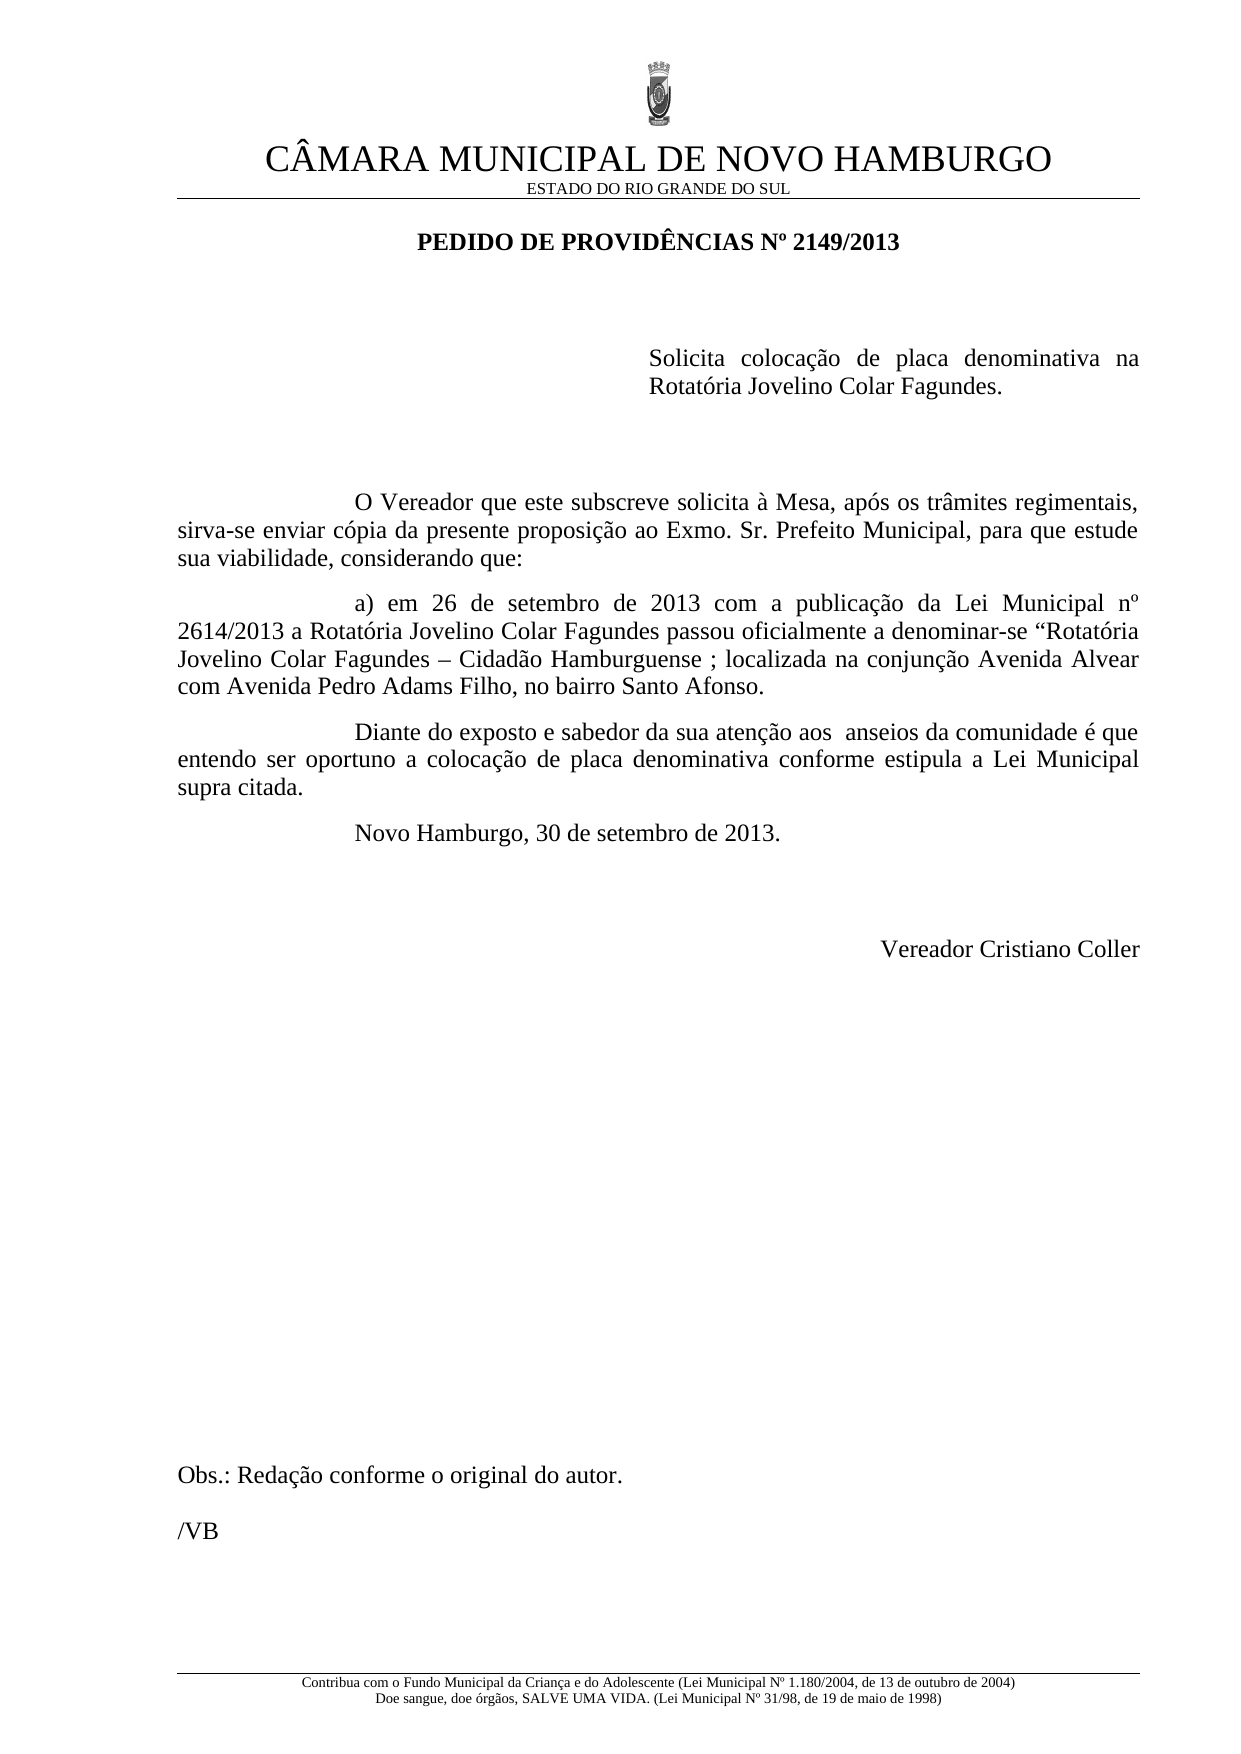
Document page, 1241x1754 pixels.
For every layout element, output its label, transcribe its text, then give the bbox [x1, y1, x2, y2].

text Novo Hamburgo, 30 de setembro de 2013. [177, 819, 1140, 846]
text /VB [177, 1517, 1140, 1544]
text Diante do exposto e sabedor da sua atenção aos anseios da comunidade é que entendo ser oportuno a colocação de placa denominativa conforme estipula a Lei Municipal supra citada. [177, 718, 1140, 801]
text O Vereador que este subscreve solicita à Mesa, após os trâmites regimentais, sirva-se enviar cópia da presente proposição ao Exmo. Sr. Prefeito Municipal, para que estude sua viabilidade, considerando que: [177, 488, 1140, 572]
text Solicita colocação de placa denominativa na Rotatória Jovelino Colar Fagundes. [649, 344, 1140, 400]
text PEDIDO DE PROVIDÊNCIAS Nº 2149/2013 [177, 228, 1140, 256]
text Obs.: Redação conforme o original do autor. [177, 1461, 1140, 1489]
text a) em 26 de setembro de 2013 com a publicação da Lei Municipal nº 2614/2013 a Rotatória Jovelino Colar Fagundes passou oficialmente a denominar-se “Rotatória Jovelino Colar Fagundes – Cidadão Hamburguense ; localizada na conjunção Avenida Alvear com Avenida Pedro Adams Filho, no bairro Santo Afonso. [177, 589, 1140, 700]
text Vereador Cristiano Coller [177, 935, 1140, 963]
